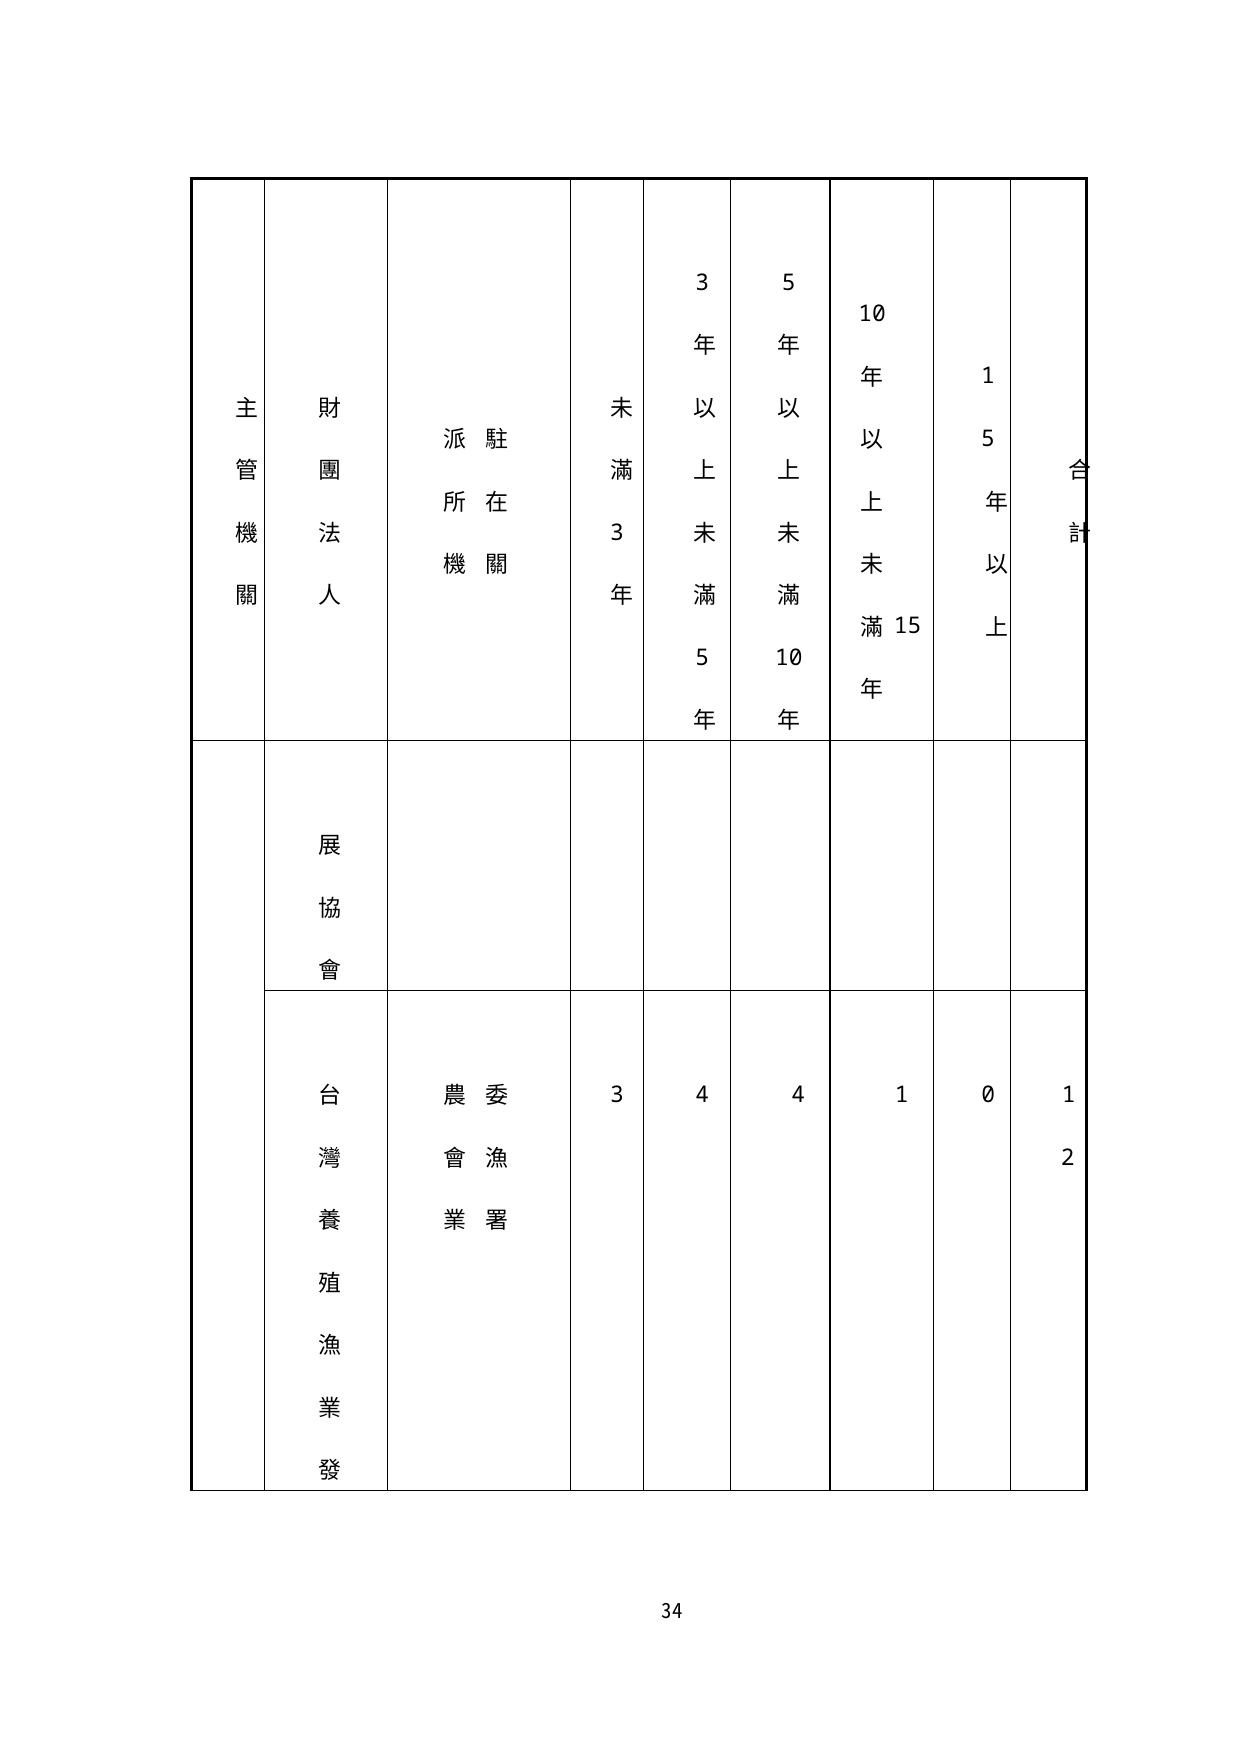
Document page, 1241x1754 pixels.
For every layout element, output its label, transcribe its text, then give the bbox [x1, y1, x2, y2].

table_cell [193, 741, 264, 1490]
table_cell [388, 741, 570, 990]
table_cell 農委會漁業署 [388, 991, 570, 1490]
table_cell 4 [644, 991, 730, 1490]
table_cell [1011, 741, 1085, 990]
table_header 合計 [1011, 180, 1085, 740]
table_header 主管機關 [193, 180, 264, 740]
table_cell 1 [831, 991, 933, 1490]
table_cell [731, 741, 829, 990]
table_header 10年以上未滿15年 [831, 180, 933, 740]
table_cell 12 [1011, 991, 1085, 1490]
table_cell [571, 741, 643, 990]
table_cell [934, 741, 1010, 990]
table_cell [831, 741, 933, 990]
table_cell 4 [731, 991, 829, 1490]
table_cell 展協會 [265, 741, 387, 990]
table_header 財團法人 [265, 180, 387, 740]
table_header 未滿3年 [571, 180, 643, 740]
table_cell [644, 741, 730, 990]
table_header 3年以上未滿5年 [644, 180, 730, 740]
table_cell 台灣養殖漁業發 [265, 991, 387, 1490]
table_header 派駐所在機關 [388, 180, 570, 740]
table_cell 0 [934, 991, 1010, 1490]
table_header 5年以上未滿10年 [731, 180, 829, 740]
table_cell 3 [571, 991, 643, 1490]
table_header 15年以上 [934, 180, 1010, 740]
